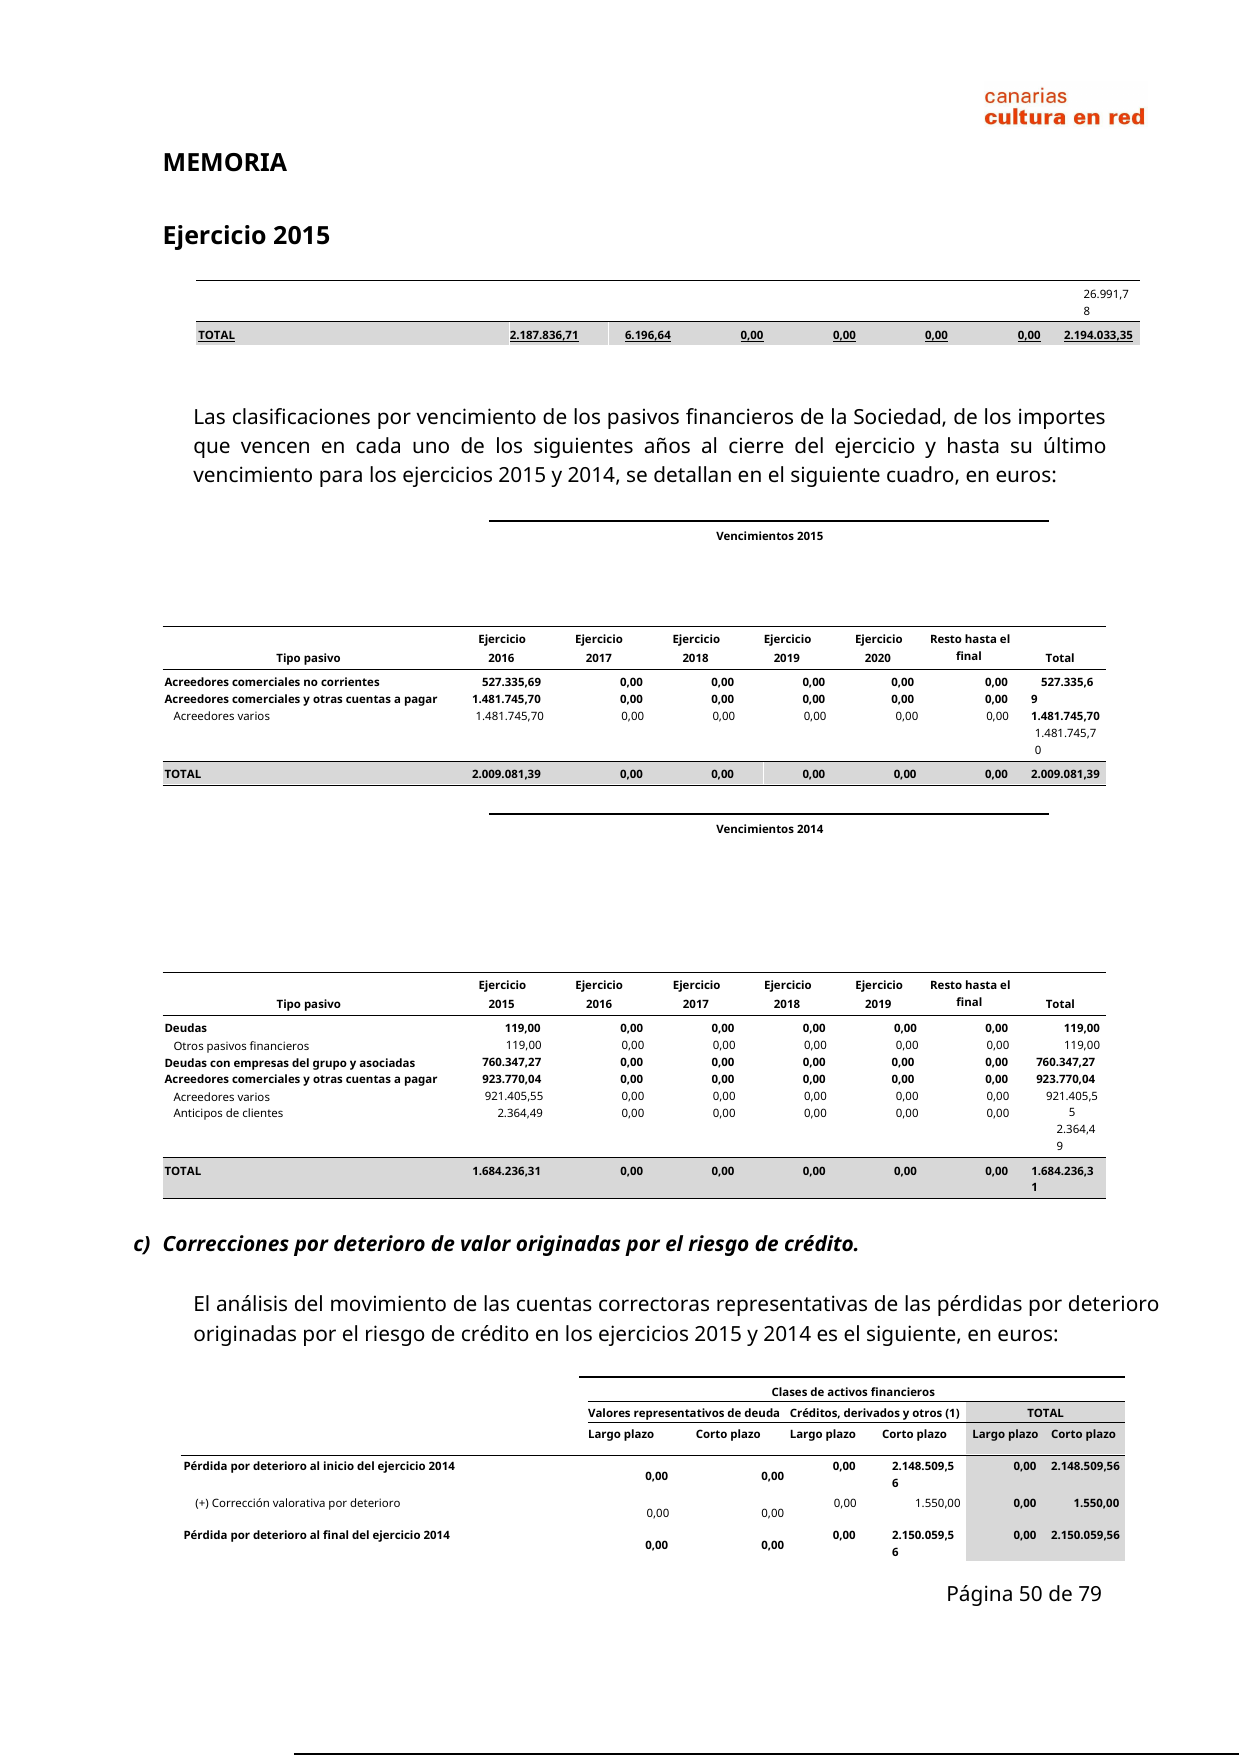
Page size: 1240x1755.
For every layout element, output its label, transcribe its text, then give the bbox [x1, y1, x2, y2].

table_header Valores representativos de deuda [588, 1402, 789, 1422]
table_cell 0,00 [790, 1456, 882, 1492]
table_cell 1.550,00 [882, 1492, 966, 1524]
table_cell 0,00 0,00 [588, 1524, 789, 1561]
table_header Tipo pasivo [163, 627, 472, 669]
table_cell 0,00 0,00 0,00 0,00 0,00 0,00 [855, 1016, 930, 1157]
table_cell 0,00 [855, 1158, 930, 1198]
table_cell 0,00 [701, 322, 793, 345]
table_cell 0,00 [966, 1492, 1051, 1524]
table_header Ejercicio 2016 [472, 627, 575, 669]
table_cell 0,00 0,00 0,00 0,00 0,00 0,00 [764, 1016, 855, 1157]
table_cell [886, 281, 962, 321]
table_cell TOTAL [163, 1158, 472, 1198]
table_cell 0,00 0,00 [588, 1456, 789, 1492]
table_header Ejercicio 2020 [855, 627, 930, 669]
table_cell 0,00 [855, 762, 930, 784]
table_header Ejercicio 2018 [764, 973, 855, 1015]
table_cell 6.196,64 [609, 322, 701, 345]
table_cell 119,00 119,00 760.347,27 923.770,04 921.405,55 2.364,49 [1031, 1016, 1106, 1157]
table_cell 2.009.081,39 [1031, 762, 1106, 784]
table_cell 0,00 [672, 762, 763, 784]
table_cell Pérdida por deterioro al final del ejercicio 2014 [181, 1524, 588, 1561]
table_cell Deudas Otros pasivos financieros Deudas con empresas del grupo y asociadas Acreedores comerciales y otras cuentas a pagar Acreedores varios Anticipos de clientes [163, 1016, 472, 1157]
table_cell 527.335,69 1.481.745,70 1.481.745,70 [472, 670, 575, 761]
table_cell 0,00 [764, 1158, 855, 1198]
table_cell 0,00 [790, 1524, 882, 1561]
table_cell Acreedores comerciales no corrientes Acreedores comerciales y otras cuentas a pagar Acreedores varios [163, 670, 472, 761]
table_cell [609, 281, 701, 321]
table_cell 1.684.236,31 [472, 1158, 575, 1198]
table_cell 0,00 [673, 1158, 764, 1198]
table_cell 0,00 0,00 0,00 [672, 670, 763, 761]
table_cell 1.684.236,31 [1031, 1158, 1106, 1198]
table_cell Corto plazo [882, 1423, 966, 1454]
table_header TOTAL [966, 1402, 1125, 1422]
table_cell 0,00 0,00 0,00 0,00 0,00 0,00 [673, 1016, 764, 1157]
table_cell [701, 281, 793, 321]
table_header Resto hasta el final [930, 627, 1031, 669]
table_cell 119,00 119,00 760.347,27 923.770,04 921.405,55 2.364,49 [472, 1016, 575, 1157]
table_cell 0,00 0,00 0,00 [930, 670, 1031, 761]
table_header Total [1031, 973, 1106, 1015]
table_cell 0,00 [790, 1492, 882, 1524]
table_header Resto hasta el final [930, 973, 1031, 1015]
table_cell [510, 281, 608, 321]
table_cell Corto plazo [1051, 1423, 1125, 1454]
table_cell 0,00 [962, 322, 1064, 345]
table_cell 2.150.059,56 [882, 1524, 966, 1561]
table_cell 0,00 0,00 0,00 0,00 0,00 0,00 [930, 1016, 1031, 1157]
table_header Ejercicio 2018 [672, 627, 763, 669]
list Correcciones por deterioro de valor originadas por el riesgo de crédito. [133, 1229, 1161, 1258]
table_cell Largo plazo [790, 1423, 882, 1454]
table_header Ejercicio 2015 [472, 973, 575, 1015]
table_cell 0,00 0,00 0,00 [855, 670, 930, 761]
table_cell TOTAL [163, 762, 472, 784]
table_cell Pérdida por deterioro al inicio del ejercicio 2014 [181, 1456, 588, 1492]
text Vencimientos 2015 [546, 528, 993, 544]
table_cell 0,00 0,00 0,00 0,00 0,00 0,00 [575, 1016, 673, 1157]
table_cell 2.148.509,56 [882, 1456, 966, 1492]
text El análisis del movimiento de las cuentas correctoras representativas de las pérdidas por deterioro originadas por el riesgo de crédito en los ejercicios 2015 y 2014 es el siguiente, en euros: [193, 1289, 1161, 1347]
table_header [181, 1401, 588, 1454]
table_header Créditos, derivados y otros (1) [790, 1402, 966, 1422]
table_cell 0,00 [966, 1456, 1051, 1492]
table_cell 2.009.081,39 [472, 762, 575, 784]
table_cell 0,00 [930, 762, 1031, 784]
table_cell 0,00 [930, 1158, 1031, 1198]
table_cell [793, 281, 886, 321]
table_cell 527.335,69 1.481.745,70 1.481.745,70 [1031, 670, 1106, 761]
table_header Ejercicio 2019 [764, 627, 855, 669]
table_header Ejercicio 2016 [575, 973, 673, 1015]
text Clases de activos financieros [546, 1384, 1161, 1399]
table_header Ejercicio 2019 [855, 973, 930, 1015]
table_header Ejercicio 2017 [575, 627, 672, 669]
table_cell 1.550,00 [1051, 1492, 1125, 1524]
table_cell 0,00 [575, 762, 672, 784]
table_cell 0,00 0,00 0,00 [575, 670, 672, 761]
table_cell 2.187.836,71 [510, 322, 608, 345]
table_cell 0,00 [793, 322, 886, 345]
text Las clasificaciones por vencimiento de los pasivos financieros de la Sociedad, de los importes que vencen en cada uno de los siguientes años al cierre del ejercicio y hasta su último vencimiento para los ejercicios 2015 y 2014, se detallan en el siguiente cuadro, en euros: [193, 402, 1108, 489]
table_cell 2.148.509,56 [1051, 1456, 1125, 1492]
table_header Ejercicio 2017 [673, 973, 764, 1015]
table_cell [196, 281, 509, 321]
table_cell 26.991,78 [1064, 281, 1140, 321]
table_cell 0,00 [966, 1524, 1051, 1561]
table_cell 0,00 [886, 322, 962, 345]
table_header Tipo pasivo [163, 973, 472, 1015]
table_cell (+) Corrección valorativa por deterioro [181, 1492, 588, 1524]
table_cell TOTAL [196, 322, 509, 345]
table_cell 0,00 [764, 762, 855, 784]
text Vencimientos 2014 [546, 822, 993, 837]
table_cell [962, 281, 1064, 321]
table_cell 0,00 0,00 [588, 1492, 789, 1524]
table_cell 0,00 0,00 0,00 [764, 670, 855, 761]
table_cell 2.194.033,35 [1064, 322, 1140, 345]
table_cell Largo plazo Corto plazo [588, 1423, 789, 1454]
table_header Total [1031, 627, 1106, 669]
table_cell 2.150.059,56 [1051, 1524, 1125, 1561]
table_cell 0,00 [575, 1158, 673, 1198]
table_cell Largo plazo [966, 1423, 1051, 1454]
